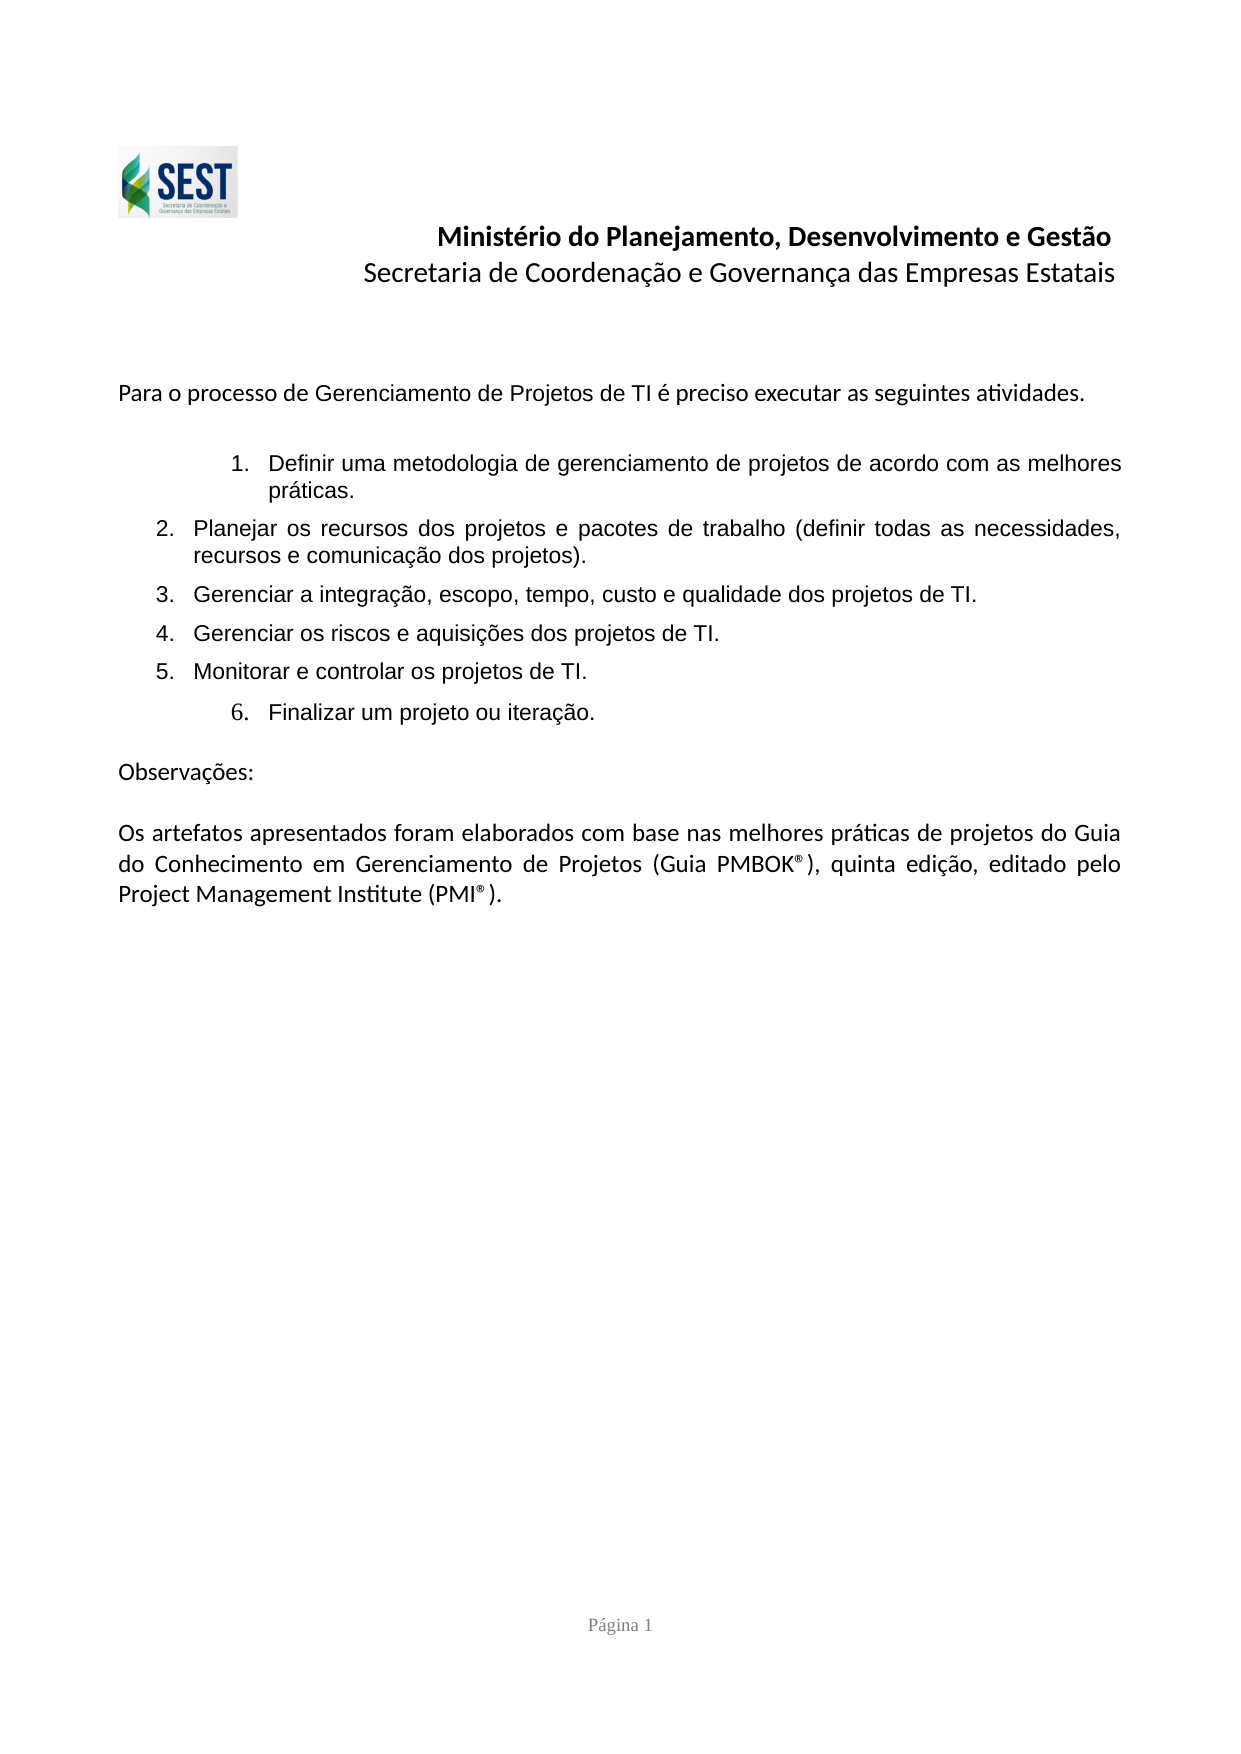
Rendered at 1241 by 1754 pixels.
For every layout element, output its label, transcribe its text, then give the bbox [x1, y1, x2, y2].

text Para o processo de Gerenciamento de Projetos de TI é preciso executar as seguintes atividades. [118, 377, 1122, 407]
list Finalizar um projeto ou iteração. [231, 697, 1122, 726]
list Gerenciar a integração, escopo, tempo, custo e qualidade dos projetos de TI. [156, 581, 1122, 607]
list Monitorar e controlar os projetos de TI. [156, 658, 1122, 685]
list Definir uma metodologia de gerenciamento de projetos de acordo com as melhores práticas. [231, 450, 1122, 503]
list Gerenciar os riscos e aquisições dos projetos de TI. [156, 619, 1122, 646]
text Os artefatos apresentados foram elaborados com base nas melhores práticas de projetos do Guia do Conhecimento em Gerenciamento de Projetos (Guia PMBOK®), quinta edição, editado pelo Project Management Institute (PMI®). [118, 817, 1122, 909]
text Observações: [118, 756, 1122, 787]
list Planejar os recursos dos projetos e pacotes de trabalho (definir todas as necessidades, recursos e comunicação dos projetos). [156, 515, 1122, 568]
